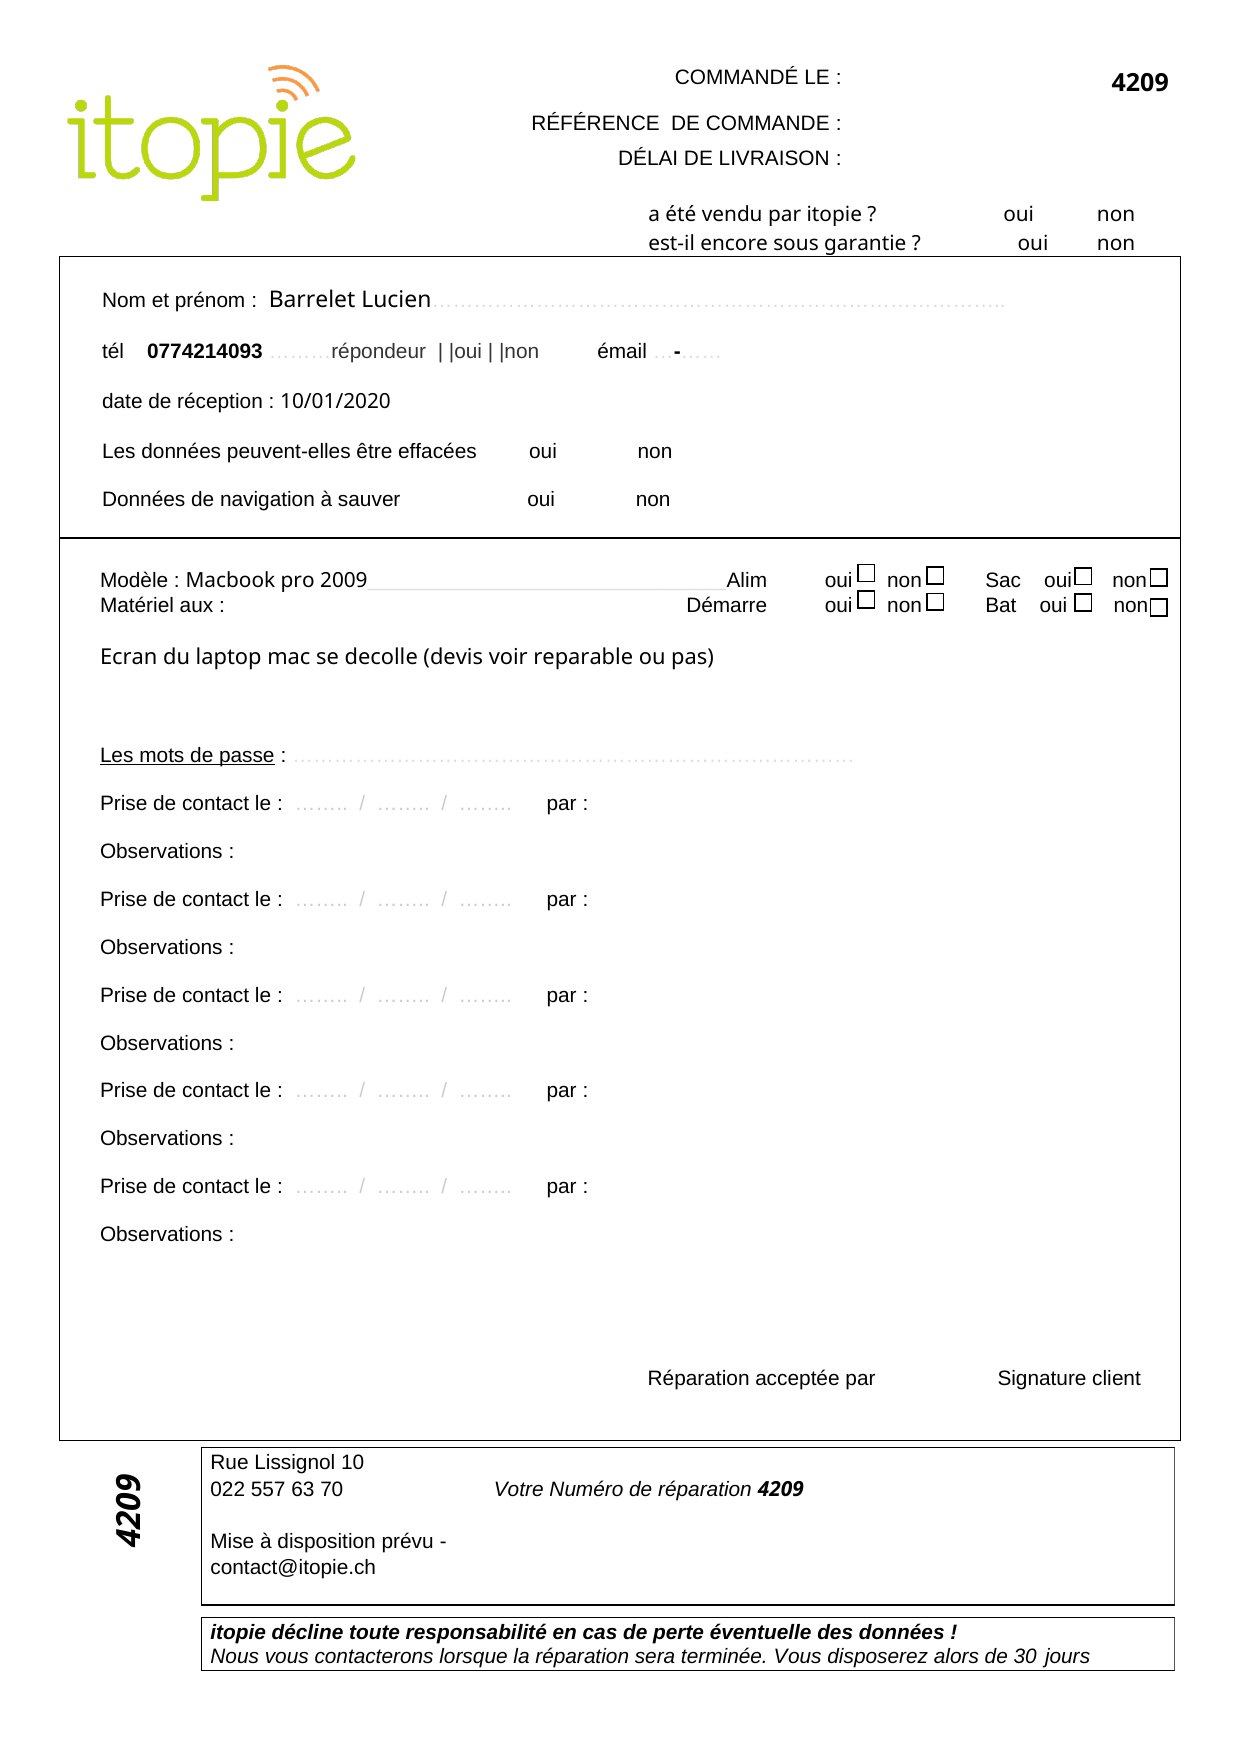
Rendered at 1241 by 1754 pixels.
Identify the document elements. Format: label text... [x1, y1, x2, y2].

table_cell DÉLAI DE LIVRAISON : [490, 140, 847, 175]
picture [67, 65, 356, 201]
text Observations : [60, 931, 1180, 958]
text Observations : [60, 1219, 1180, 1246]
table_header COMMANDÉ LE : [490, 59, 847, 104]
text Les mots de passe : ……………………………………………………………………… [60, 740, 1180, 767]
text Modèle : Macbook pro 2009 Alim oui non Sac oui non [879, 562, 925, 590]
table_header Rue Lissignol 10 022 557 63 70 Votre Numéro de réparation 4209 Mise à disposition prévu - contact@itopie.ch [195, 1441, 1180, 1611]
table_cell [847, 105, 1180, 140]
text est-il encore sous garantie ? oui non [59, 228, 1181, 256]
text Prise de contact le : …….. / …….. / …….. par : [60, 1171, 1180, 1198]
text Réparation acceptée par Signature client [60, 1363, 1180, 1390]
text Ecran du laptop mac se decolle (devis voir reparable ou pas) [60, 638, 1180, 671]
text Nom et prénom : Barrelet Lucien……………………………………………………………………….. [60, 280, 1180, 314]
table_header 4209 [59, 1441, 195, 1677]
text Matériel aux : Démarre oui non Bat oui non [60, 590, 1180, 617]
table_cell itopie décline toute responsabilité en cas de perte éventuelle des données ! Nous vous contacterons lorsque la réparation sera terminée. Vous disposerez alors de 30 jours [195, 1611, 1180, 1677]
text Modèle : Macbook pro 2009 Alim oui non Sac oui non [60, 562, 856, 590]
text Prise de contact le : …….. / …….. / …….. par : [60, 788, 1180, 815]
table_cell [847, 140, 1180, 175]
text date de réception : 10/01/2020 [60, 383, 1180, 415]
text Observations : [60, 1123, 1180, 1150]
text Observations : [60, 836, 1180, 863]
text a été vendu par itopie ? oui non [59, 199, 1181, 228]
text Prise de contact le : …….. / …….. / …….. par : [60, 1075, 1180, 1102]
table_header 4209 [847, 59, 1180, 104]
text Observations : [60, 1027, 1180, 1054]
text Données de navigation à sauver oui non [60, 484, 1180, 511]
text Modèle : Macbook pro 2009 Alim oui non Sac oui non [948, 562, 1180, 590]
text tél 0774214093 ………répondeur | |oui | |non émail …-…… [60, 335, 1180, 362]
text Prise de contact le : …….. / …….. / …….. par : [60, 979, 1180, 1006]
table_cell RÉFÉRENCE DE COMMANDE : [490, 105, 847, 140]
text Les données peuvent-elles être effacées oui non [60, 436, 1180, 463]
text Prise de contact le : …….. / …….. / …….. par : [60, 883, 1180, 911]
